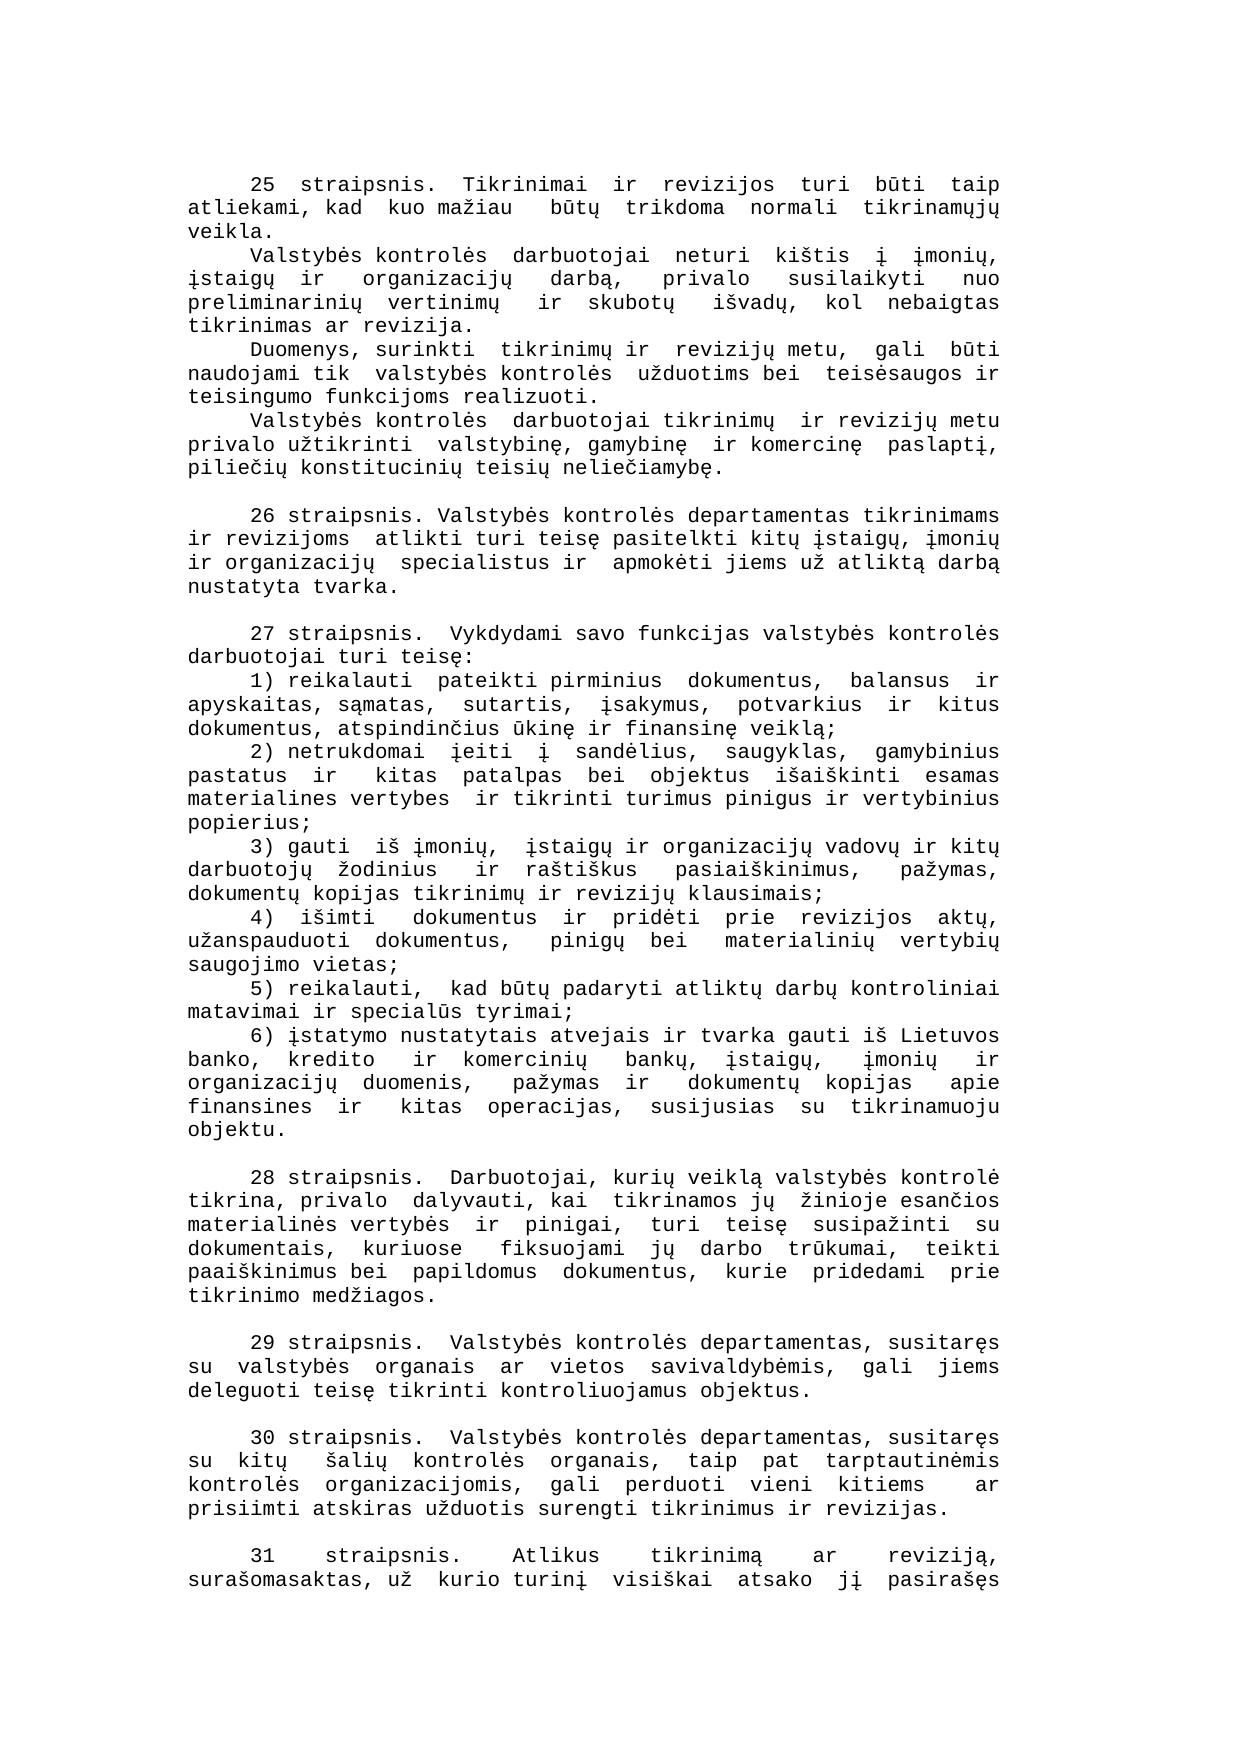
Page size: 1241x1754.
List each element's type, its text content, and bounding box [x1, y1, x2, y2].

text 29 straipsnis. Valstybės kontrolės departamentas, susitaręs [187, 1332, 1053, 1356]
text 3) gauti iš įmonių, įstaigų ir organizacijų vadovų ir kitų [187, 836, 1053, 859]
text įstaigų ir organizacijų darbą, privalo susilaikyti nuo [187, 268, 1053, 292]
text tikrinimas ar revizija. [187, 316, 1053, 339]
text 26 straipsnis. Valstybės kontrolės departamentas tikrinimams [187, 505, 1053, 528]
text dokumentais, kuriuose fiksuojami jų darbo trūkumai, teikti [187, 1238, 1053, 1261]
text deleguoti teisę tikrinti kontroliuojamus objektus. [187, 1379, 1053, 1403]
text matavimai ir specialūs tyrimai; [187, 1001, 1053, 1025]
text tikrina, privalo dalyvauti, kai tikrinamos jų žinioje esančios [187, 1190, 1053, 1214]
text finansines ir kitas operacijas, susijusias su tikrinamuoju [187, 1096, 1053, 1119]
text 27 straipsnis. Vykdydami savo funkcijas valstybės kontrolės [187, 623, 1053, 647]
text kontrolės organizacijomis, gali perduoti vieni kitiems ar [187, 1474, 1053, 1498]
text Duomenys, surinkti tikrinimų ir revizijų metu, gali būti [187, 339, 1053, 363]
text 5) reikalauti, kad būtų padaryti atliktų darbų kontroliniai [187, 978, 1053, 1001]
text su kitų šalių kontrolės organais, taip pat tarptautinėmis [187, 1451, 1053, 1474]
text materialines vertybes ir tikrinti turimus pinigus ir vertybinius [187, 788, 1053, 812]
text dokumentus, atspindinčius ūkinę ir finansinę veiklą; [187, 717, 1053, 741]
text materialinės vertybės ir pinigai, turi teisę susipažinti su [187, 1214, 1053, 1238]
text ir revizijoms atlikti turi teisę pasitelkti kitų įstaigų, įmonių [187, 528, 1053, 552]
text surašomasaktas, už kurio turinį visiškai atsako jį pasirašęs [187, 1569, 1053, 1592]
text ir organizacijų specialistus ir apmokėti jiems už atliktą darbą [187, 552, 1053, 576]
text Valstybės kontrolės darbuotojai tikrinimų ir revizijų metu [187, 410, 1053, 434]
text privalo užtikrinti valstybinę, gamybinę ir komercinę paslaptį, [187, 434, 1053, 457]
text 28 straipsnis. Darbuotojai, kurių veiklą valstybės kontrolė [187, 1167, 1053, 1190]
text veikla. [187, 221, 1053, 244]
text teisingumo funkcijoms realizuoti. [187, 386, 1053, 410]
text 30 straipsnis. Valstybės kontrolės departamentas, susitaręs [187, 1427, 1053, 1451]
text 4) išimti dokumentus ir pridėti prie revizijos aktų, [187, 907, 1053, 930]
text popierius; [187, 812, 1053, 836]
text saugojimo vietas; [187, 954, 1053, 978]
text nustatyta tvarka. [187, 576, 1053, 599]
text Valstybės kontrolės darbuotojai neturi kištis į įmonių, [187, 244, 1053, 268]
text pastatus ir kitas patalpas bei objektus išaiškinti esamas [187, 765, 1053, 788]
text piliečių konstitucinių teisių neliečiamybę. [187, 457, 1053, 481]
text naudojami tik valstybės kontrolės užduotims bei teisėsaugos ir [187, 363, 1053, 386]
text prisiimti atskiras užduotis surengti tikrinimus ir revizijas. [187, 1498, 1053, 1521]
text paaiškinimus bei papildomus dokumentus, kurie pridedami prie [187, 1261, 1053, 1285]
text banko, kredito ir komercinių bankų, įstaigų, įmonių ir [187, 1048, 1053, 1072]
text preliminarinių vertinimų ir skubotų išvadų, kol nebaigtas [187, 292, 1053, 316]
text su valstybės organais ar vietos savivaldybėmis, gali jiems [187, 1356, 1053, 1379]
text 31 straipsnis. Atlikus tikrinimą ar reviziją, [187, 1545, 1053, 1569]
text atliekami, kad kuo mažiau būtų trikdoma normali tikrinamųjų [187, 197, 1053, 221]
text darbuotojų žodinius ir raštiškus pasiaiškinimus, pažymas, [187, 859, 1053, 883]
text dokumentų kopijas tikrinimų ir revizijų klausimais; [187, 883, 1053, 907]
text darbuotojai turi teisę: [187, 647, 1053, 670]
text 25 straipsnis. Tikrinimai ir revizijos turi būti taip [187, 174, 1053, 197]
text 6) įstatymo nustatytais atvejais ir tvarka gauti iš Lietuvos [187, 1025, 1053, 1048]
text organizacijų duomenis, pažymas ir dokumentų kopijas apie [187, 1072, 1053, 1096]
text objektu. [187, 1119, 1053, 1143]
text tikrinimo medžiagos. [187, 1285, 1053, 1309]
text 2) netrukdomai įeiti į sandėlius, saugyklas, gamybinius [187, 741, 1053, 765]
text 1) reikalauti pateikti pirminius dokumentus, balansus ir [187, 670, 1053, 694]
text užanspauduoti dokumentus, pinigų bei materialinių vertybių [187, 930, 1053, 954]
text apyskaitas, sąmatas, sutartis, įsakymus, potvarkius ir kitus [187, 694, 1053, 717]
